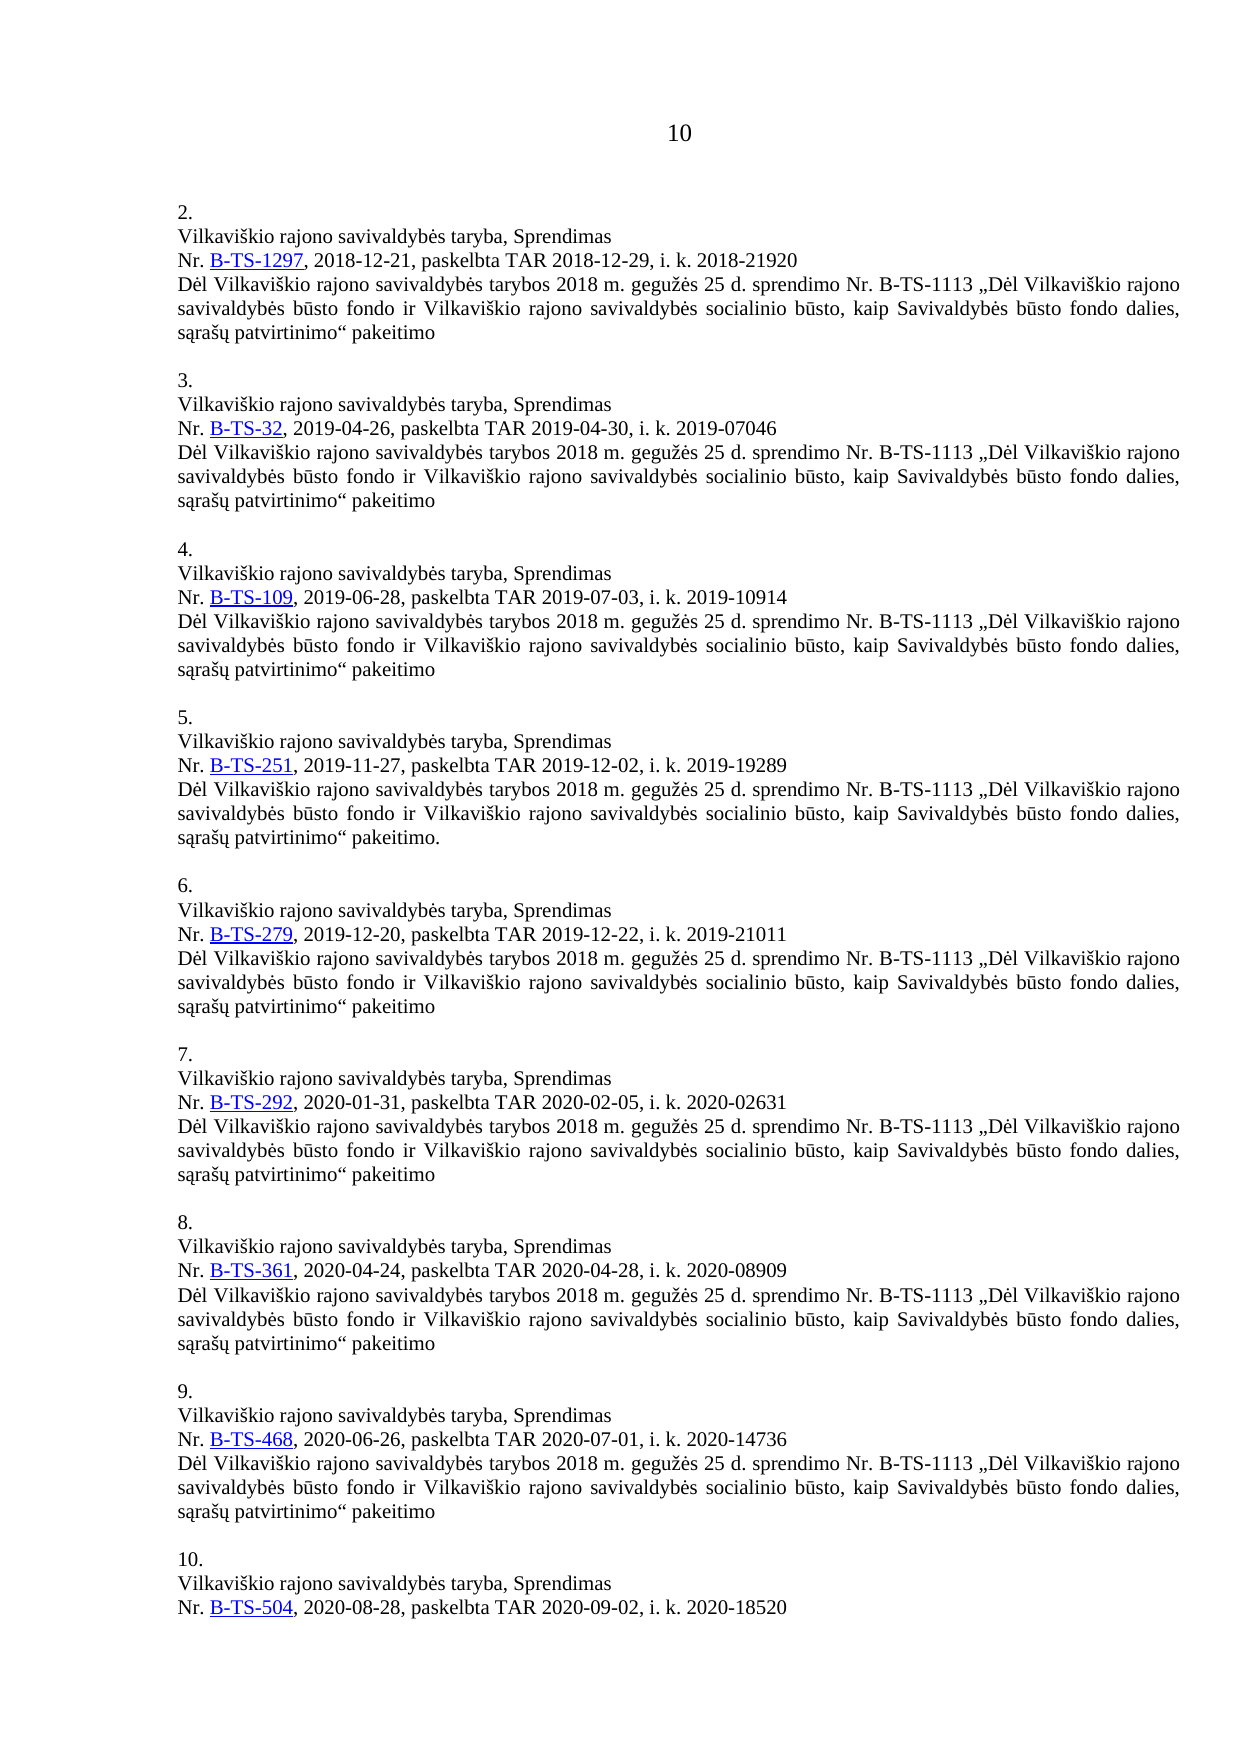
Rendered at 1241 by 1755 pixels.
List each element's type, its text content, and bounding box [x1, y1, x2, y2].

text Dėl Vilkaviškio rajono savivaldybės tarybos 2018 m. gegužės 25 d. sprendimo Nr. B-TS-1113 „Dėl Vilkaviškio rajono savivaldybės būsto fondo ir Vilkaviškio rajono savivaldybės socialinio būsto, kaip Savivaldybės būsto fondo dalies, sąrašų patvirtinimo“ pakeitimo [177, 609, 1181, 681]
text Dėl Vilkaviškio rajono savivaldybės tarybos 2018 m. gegužės 25 d. sprendimo Nr. B-TS-1113 „Dėl Vilkaviškio rajono savivaldybės būsto fondo ir Vilkaviškio rajono savivaldybės socialinio būsto, kaip Savivaldybės būsto fondo dalies, sąrašų patvirtinimo“ pakeitimo [177, 1114, 1181, 1186]
text Vilkaviškio rajono savivaldybės taryba, Sprendimas [177, 1571, 1181, 1595]
text Nr. B-TS-109, 2019-06-28, paskelbta TAR 2019-07-03, i. k. 2019-10914 [177, 585, 1181, 609]
text Nr. B-TS-361, 2020-04-24, paskelbta TAR 2020-04-28, i. k. 2020-08909 [177, 1258, 1181, 1282]
text 3. [177, 368, 1181, 392]
text 8. [177, 1210, 1181, 1234]
text 2. [177, 200, 1181, 224]
text Dėl Vilkaviškio rajono savivaldybės tarybos 2018 m. gegužės 25 d. sprendimo Nr. B-TS-1113 „Dėl Vilkaviškio rajono savivaldybės būsto fondo ir Vilkaviškio rajono savivaldybės socialinio būsto, kaip Savivaldybės būsto fondo dalies, sąrašų patvirtinimo“ pakeitimo [177, 946, 1181, 1018]
text 10. [177, 1547, 1181, 1571]
text Nr. B-TS-279, 2019-12-20, paskelbta TAR 2019-12-22, i. k. 2019-21011 [177, 922, 1181, 946]
text Nr. B-TS-32, 2019-04-26, paskelbta TAR 2019-04-30, i. k. 2019-07046 [177, 416, 1181, 440]
text Vilkaviškio rajono savivaldybės taryba, Sprendimas [177, 561, 1181, 585]
text Vilkaviškio rajono savivaldybės taryba, Sprendimas [177, 1066, 1181, 1090]
text Nr. B-TS-251, 2019-11-27, paskelbta TAR 2019-12-02, i. k. 2019-19289 [177, 753, 1181, 777]
text Nr. B-TS-292, 2020-01-31, paskelbta TAR 2020-02-05, i. k. 2020-02631 [177, 1090, 1181, 1114]
text Nr. B-TS-468, 2020-06-26, paskelbta TAR 2020-07-01, i. k. 2020-14736 [177, 1427, 1181, 1451]
text Dėl Vilkaviškio rajono savivaldybės tarybos 2018 m. gegužės 25 d. sprendimo Nr. B-TS-1113 „Dėl Vilkaviškio rajono savivaldybės būsto fondo ir Vilkaviškio rajono savivaldybės socialinio būsto, kaip Savivaldybės būsto fondo dalies, sąrašų patvirtinimo“ pakeitimo [177, 1282, 1181, 1355]
text 7. [177, 1042, 1181, 1066]
text 9. [177, 1379, 1181, 1403]
text Dėl Vilkaviškio rajono savivaldybės tarybos 2018 m. gegužės 25 d. sprendimo Nr. B-TS-1113 „Dėl Vilkaviškio rajono savivaldybės būsto fondo ir Vilkaviškio rajono savivaldybės socialinio būsto, kaip Savivaldybės būsto fondo dalies, sąrašų patvirtinimo“ pakeitimo [177, 1451, 1181, 1523]
text Vilkaviškio rajono savivaldybės taryba, Sprendimas [177, 1403, 1181, 1427]
text Dėl Vilkaviškio rajono savivaldybės tarybos 2018 m. gegužės 25 d. sprendimo Nr. B-TS-1113 „Dėl Vilkaviškio rajono savivaldybės būsto fondo ir Vilkaviškio rajono savivaldybės socialinio būsto, kaip Savivaldybės būsto fondo dalies, sąrašų patvirtinimo“ pakeitimo [177, 272, 1181, 344]
text Dėl Vilkaviškio rajono savivaldybės tarybos 2018 m. gegužės 25 d. sprendimo Nr. B-TS-1113 „Dėl Vilkaviškio rajono savivaldybės būsto fondo ir Vilkaviškio rajono savivaldybės socialinio būsto, kaip Savivaldybės būsto fondo dalies, sąrašų patvirtinimo“ pakeitimo. [177, 777, 1181, 849]
text Vilkaviškio rajono savivaldybės taryba, Sprendimas [177, 897, 1181, 922]
text Vilkaviškio rajono savivaldybės taryba, Sprendimas [177, 729, 1181, 753]
text Vilkaviškio rajono savivaldybės taryba, Sprendimas [177, 224, 1181, 248]
text Dėl Vilkaviškio rajono savivaldybės tarybos 2018 m. gegužės 25 d. sprendimo Nr. B-TS-1113 „Dėl Vilkaviškio rajono savivaldybės būsto fondo ir Vilkaviškio rajono savivaldybės socialinio būsto, kaip Savivaldybės būsto fondo dalies, sąrašų patvirtinimo“ pakeitimo [177, 440, 1181, 512]
text 6. [177, 873, 1181, 897]
text 5. [177, 705, 1181, 729]
text Nr. B-TS-1297, 2018-12-21, paskelbta TAR 2018-12-29, i. k. 2018-21920 [177, 248, 1181, 272]
text Vilkaviškio rajono savivaldybės taryba, Sprendimas [177, 1234, 1181, 1258]
text Nr. B-TS-504, 2020-08-28, paskelbta TAR 2020-09-02, i. k. 2020-18520 [177, 1595, 1181, 1619]
text Vilkaviškio rajono savivaldybės taryba, Sprendimas [177, 392, 1181, 416]
text 4. [177, 537, 1181, 561]
